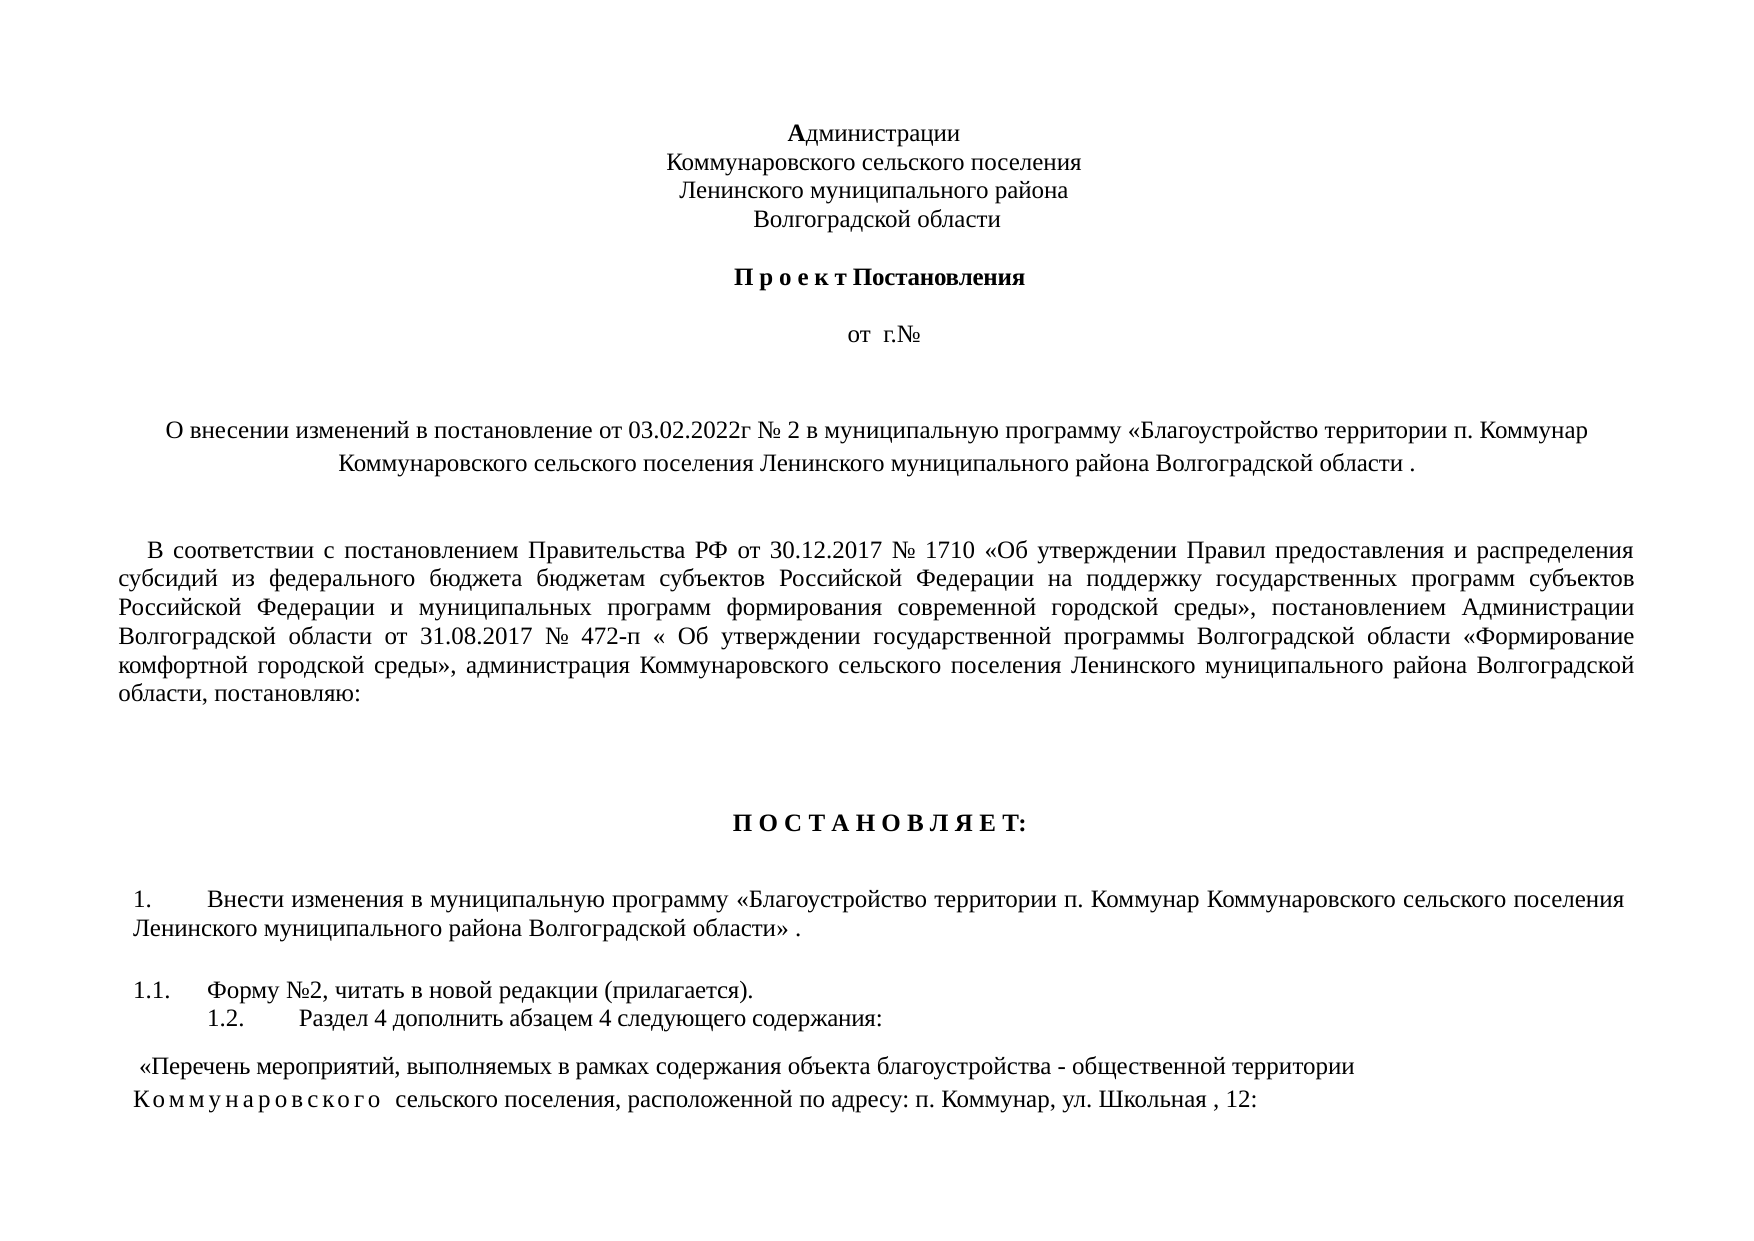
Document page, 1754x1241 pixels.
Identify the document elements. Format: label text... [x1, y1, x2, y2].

text О внесении изменений в постановление от 03.02.2022г № 2 в муниципальную программу «Благоустройство территории п. Коммунар Коммунаровского сельского поселения Ленинского муниципального района Волгоградской области . [118, 415, 1636, 477]
text «Перечень мероприятий, выполняемых в рамках содержания объекта благоустройства - общественной территории Коммунаровского сельского поселения, расположенной по адресу: п. Коммунар, ул. Школьная , 12: [133, 1051, 1548, 1113]
text от г.№ [138, 319, 1636, 348]
list Раздел 4 дополнить абзацем 4 следующего содержания: [133, 1003, 1548, 1032]
text Коммунаровского сельского поселения [118, 147, 1636, 176]
text П р о е к т Постановления [124, 262, 1635, 291]
text Волгоградской области [118, 204, 1636, 233]
list Внести изменения в муниципальную программу «Благоустройство территории п. Коммунар Коммунаровского сельского поселения Ленинского муниципального района Волгоградской области» . [133, 884, 1625, 942]
text Ленинского муниципального района [118, 176, 1636, 204]
list Форму №2, читать в новой редакции (прилагается). [133, 975, 1636, 1003]
text П О С Т А Н О В Л Я Е Т: [124, 808, 1636, 837]
text В соответствии с постановлением Правительства РФ от 30.12.2017 № 1710 «Об утверждении Правил предоставления и распределения субсидий из федерального бюджета бюджетам субъектов Российской Федерации на поддержку государственных программ субъектов Российской Федерации и муниципальных программ формирования современной городской среды», постановлением Администрации Волгоградской области от 31.08.2017 № 472-п « Об утверждении государственной программы Волгоградской области «Формирование комфортной городской среды», администрация Коммунаровского сельского поселения Ленинского муниципального района Волгоградской области, постановляю: [118, 535, 1636, 707]
text Администрации [118, 118, 1636, 147]
